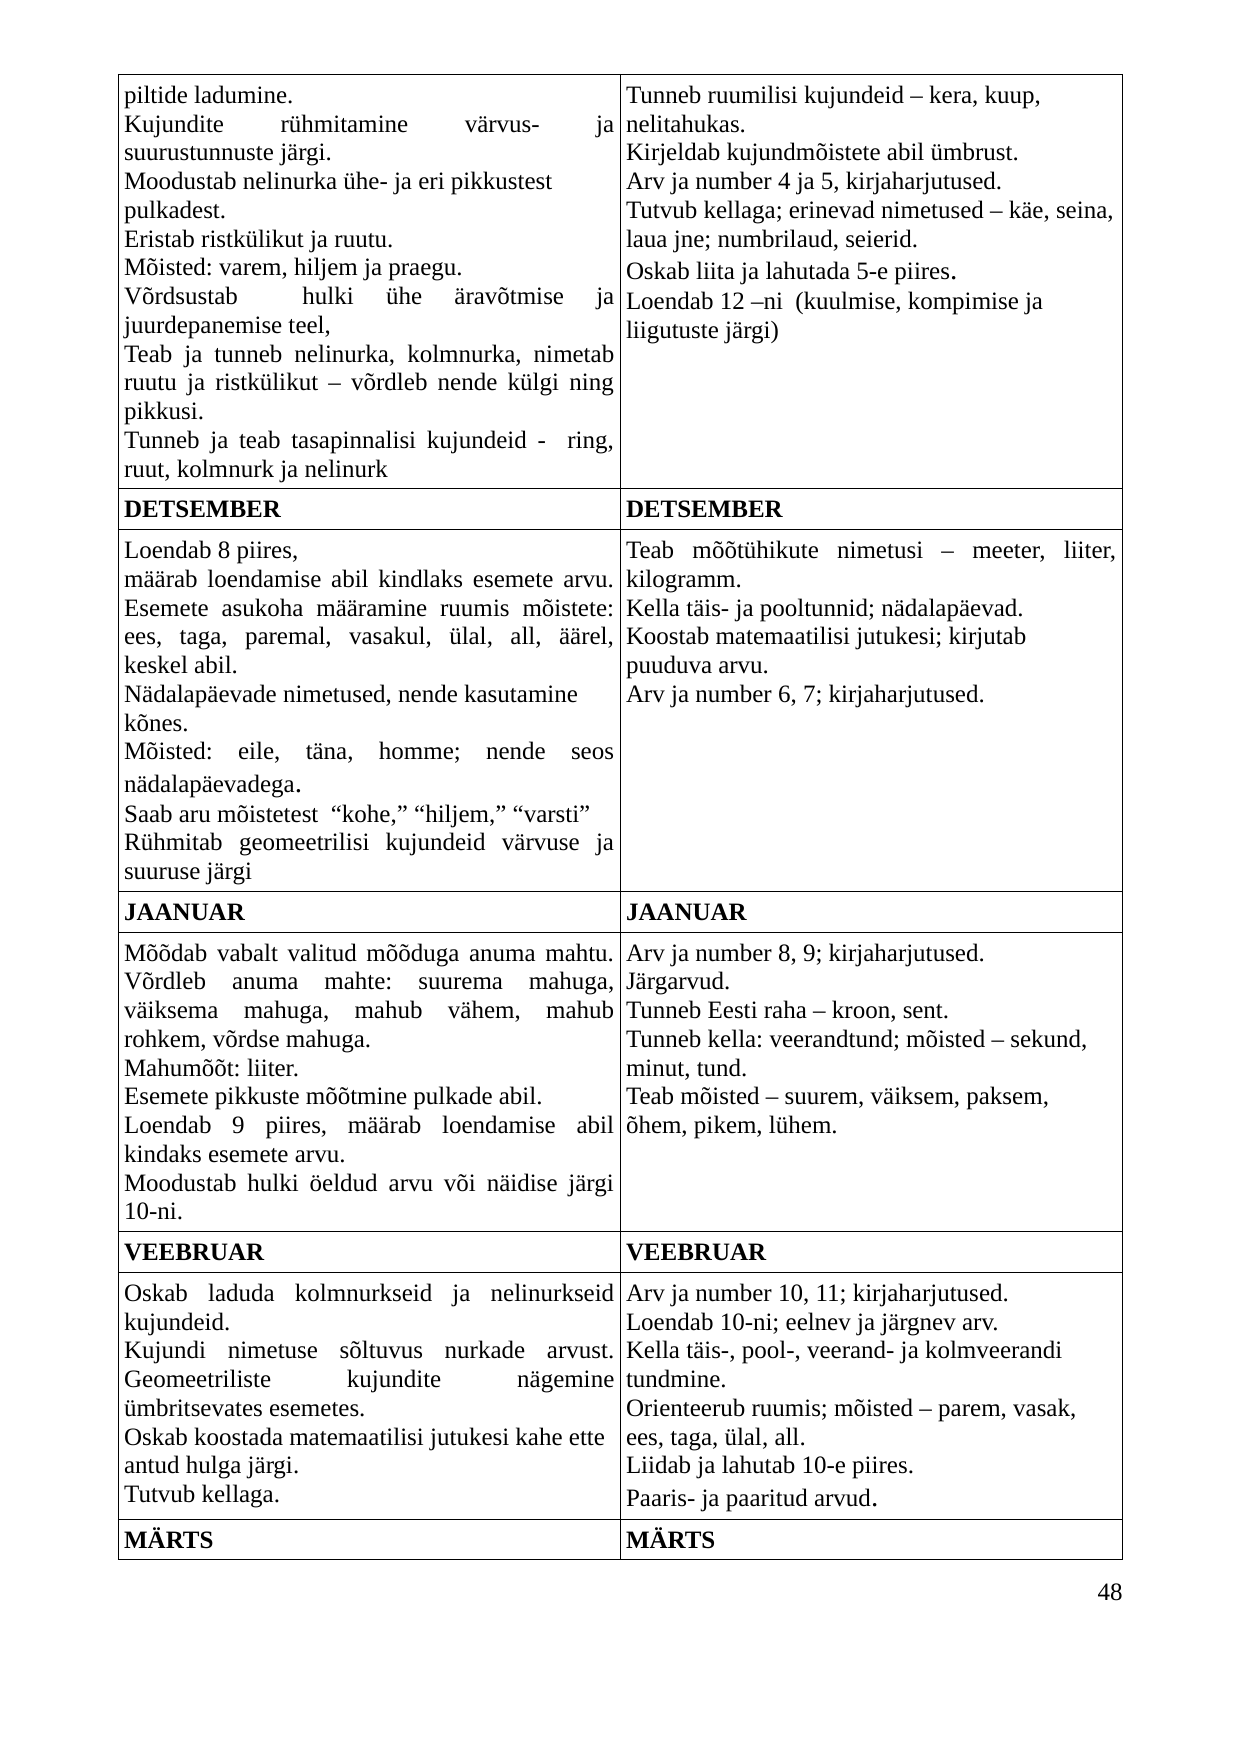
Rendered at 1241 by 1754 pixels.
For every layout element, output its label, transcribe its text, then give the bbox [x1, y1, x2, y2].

table_cell MÄRTS [119, 1520, 620, 1559]
table_cell Mõõdab vabalt valitud mõõduga anuma mahtu. Võrdleb anuma mahte: suurema mahuga, väiksema mahuga, mahub vähem, mahub rohkem, võrdse mahuga. Mahumõõt: liiter. Esemete pikkuste mõõtmine pulkade abil. Loendab 9 piires, määrab loendamise abil kindaks esemete arvu. Moodustab hulki öeldud arvu või näidise järgi 10-ni. [119, 933, 620, 1231]
table_cell Teab mõõtühikute nimetusi – meeter, liiter, kilogramm. Kella täis- ja pooltunnid; nädalapäevad. Koostab matemaatilisi jutukesi; kirjutab puuduva arvu. Arv ja number 6, 7; kirjaharjutused. [621, 530, 1122, 891]
table_cell VEEBRUAR [621, 1232, 1122, 1272]
table_cell Tunneb ruumilisi kujundeid – kera, kuup, nelitahukas. Kirjeldab kujundmõistete abil ümbrust. Arv ja number 4 ja 5, kirjaharjutused. Tutvub kellaga; erinevad nimetused – käe, seina, laua jne; numbrilaud, seierid. Oskab liita ja lahutada 5-e piires. Loendab 12 –ni (kuulmise, kompimise ja liigutuste järgi) [621, 75, 1122, 488]
table_cell Arv ja number 10, 11; kirjaharjutused. Loendab 10-ni; eelnev ja järgnev arv. Kella täis-, pool-, veerand- ja kolmveerandi tundmine. Orienteerub ruumis; mõisted – parem, vasak, ees, taga, ülal, all. Liidab ja lahutab 10-e piires. Paaris- ja paaritud arvud. [621, 1273, 1122, 1518]
table_cell piltide ladumine. Kujundite rühmitamine värvus- ja suurustunnuste järgi. Moodustab nelinurka ühe- ja eri pikkustest pulkadest. Eristab ristkülikut ja ruutu. Mõisted: varem, hiljem ja praegu. Võrdsustab hulki ühe äravõtmise ja juurdepanemise teel, Teab ja tunneb nelinurka, kolmnurka, nimetab ruutu ja ristkülikut – võrdleb nende külgi ning pikkusi . Tunneb ja teab tasapinnalisi kujundeid - ring, ruut, kolmnurk ja nelinurk [119, 75, 620, 488]
table_cell JAANUAR [119, 892, 620, 931]
table_cell VEEBRUAR [119, 1232, 620, 1272]
table_cell DETSEMBER [621, 489, 1122, 529]
table_cell Oskab laduda kolmnurkseid ja nelinurkseid kujundeid. Kujundi nimetuse sõltuvus nurkade arvust. Geomeetriliste kujundite nägemine ümbritsevates esemetes. Oskab koostada matemaatilisi jutukesi kahe ette antud hulga järgi. Tutvub kellaga. [119, 1273, 620, 1518]
table_cell Arv ja number 8, 9; kirjaharjutused. Järgarvud. Tunneb Eesti raha – kroon, sent. Tunneb kella: veerandtund; mõisted – sekund, minut, tund. Teab mõisted – suurem, väiksem, paksem, õhem, pikem, lühem. [621, 933, 1122, 1231]
table_cell JAANUAR [621, 892, 1122, 931]
table_cell Loendab 8 piires, määrab loendamise abil kindlaks esemete arvu. Esemete asukoha määramine ruumis mõistete: ees, taga, paremal, vasakul, ülal, all, äärel, keskel abil. Nädalapäevade nimetused, nende kasutamine kõnes. Mõisted: eile, täna, homme; nende seos nädalapäevadega. Saab aru mõistetest “kohe,” “hiljem,” “varsti” Rühmitab geomeetrilisi kujundeid värvuse ja suuruse järgi [119, 530, 620, 891]
table_cell DETSEMBER [119, 489, 620, 529]
table_cell MÄRTS [621, 1520, 1122, 1559]
